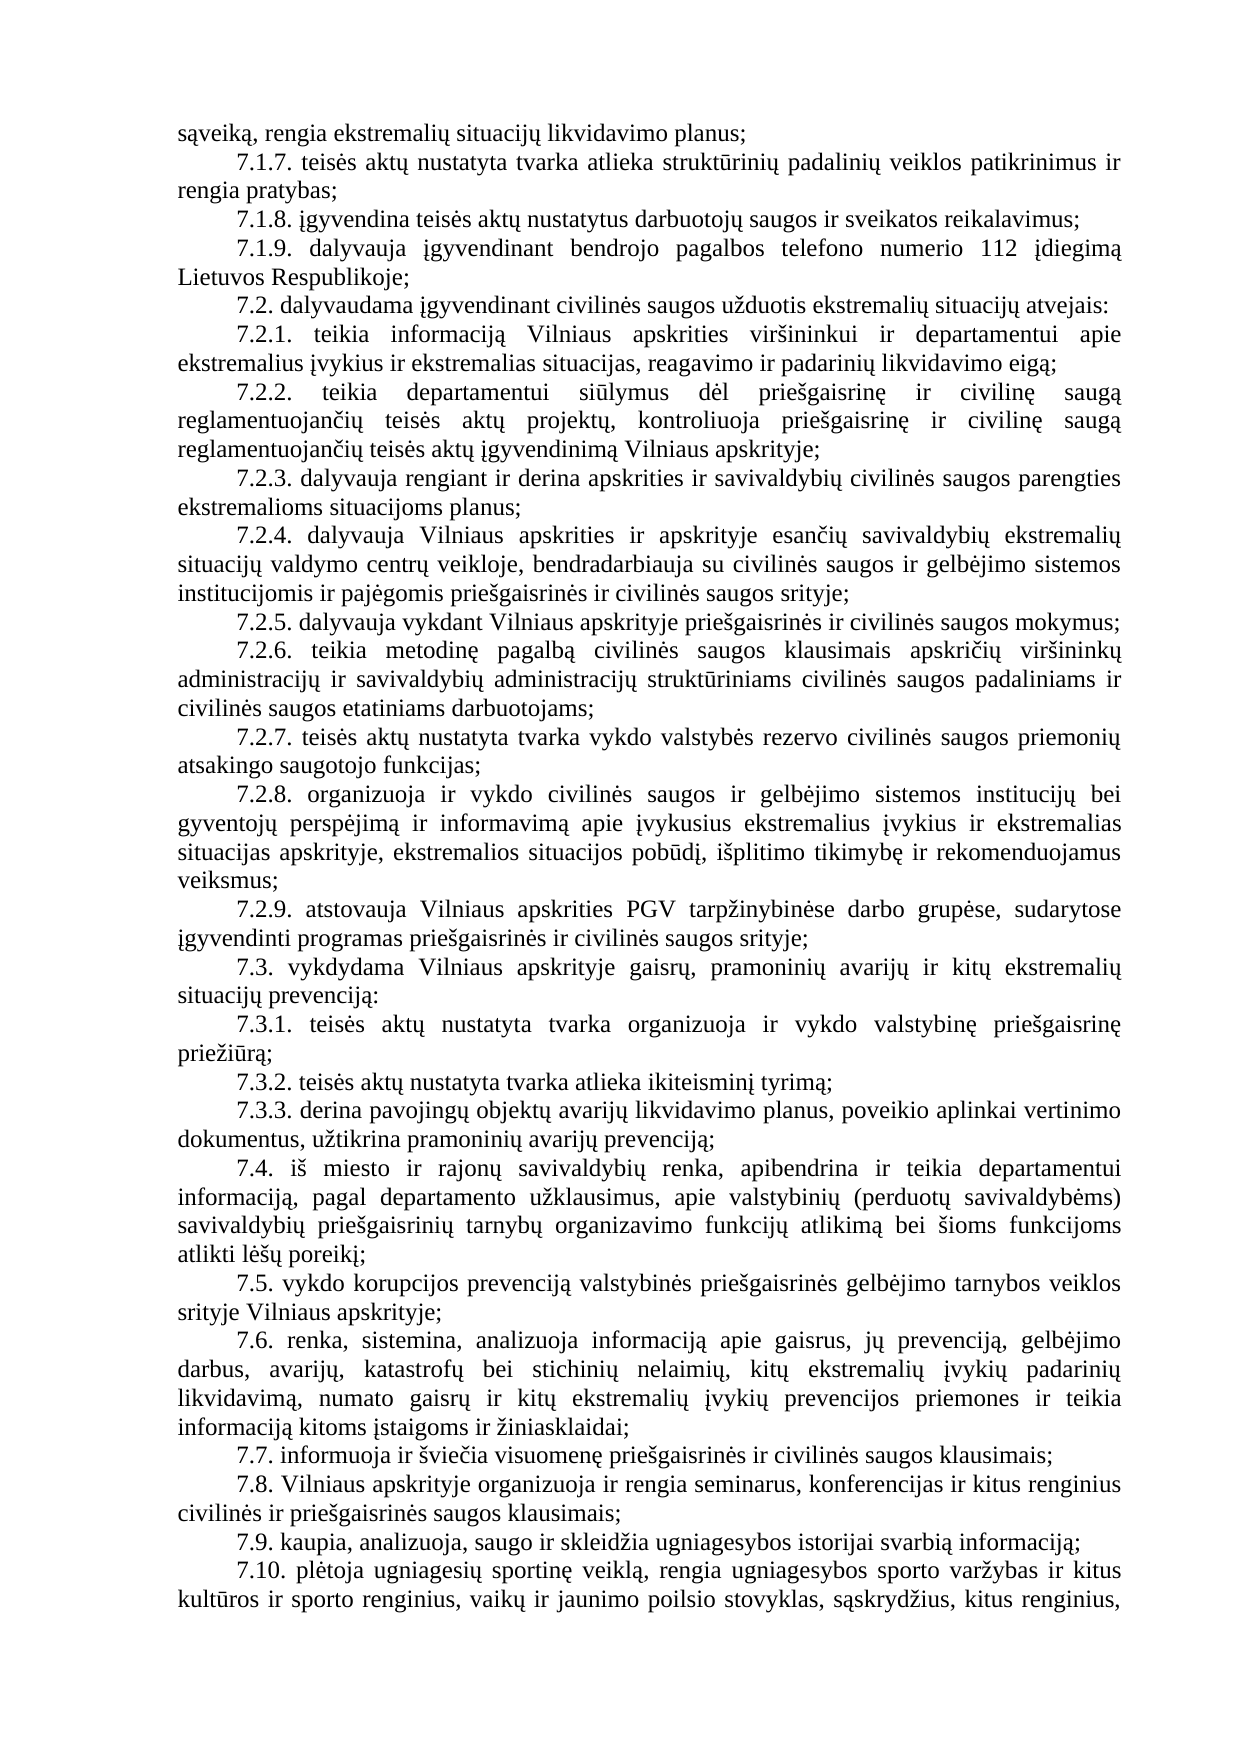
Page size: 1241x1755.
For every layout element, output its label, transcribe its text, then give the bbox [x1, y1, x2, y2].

text sąveiką, rengia ekstremalių situacijų likvidavimo planus; [177, 118, 1122, 147]
text 7.2.6. teikia metodinę pagalbą civilinės saugos klausimais apskričių viršininkų administracijų ir savivaldybių administracijų struktūriniams civilinės saugos padaliniams ir civilinės saugos etatiniams darbuotojams; [177, 636, 1122, 722]
text 7.2.7. teisės aktų nustatyta tvarka vykdo valstybės rezervo civilinės saugos priemonių atsakingo saugotojo funkcijas; [177, 722, 1122, 779]
text 7.3.3. derina pavojingų objektų avarijų likvidavimo planus, poveikio aplinkai vertinimo dokumentus, užtikrina pramoninių avarijų prevenciją; [177, 1096, 1122, 1153]
text 7.2.9. atstovauja Vilniaus apskrities PGV tarpžinybinėse darbo grupėse, sudarytose įgyvendinti programas priešgaisrinės ir civilinės saugos srityje; [177, 894, 1122, 952]
text 7.3.1. teisės aktų nustatyta tvarka organizuoja ir vykdo valstybinę priešgaisrinę priežiūrą; [177, 1009, 1122, 1067]
text 7.7. informuoja ir šviečia visuomenę priešgaisrinės ir civilinės saugos klausimais; [177, 1441, 1122, 1469]
text 7.3.2. teisės aktų nustatyta tvarka atlieka ikiteisminį tyrimą; [177, 1067, 1122, 1096]
text 7.6. renka, sistemina, analizuoja informaciją apie gaisrus, jų prevenciją, gelbėjimo darbus, avarijų, katastrofų bei stichinių nelaimių, kitų ekstremalių įvykių padarinių likvidavimą, numato gaisrų ir kitų ekstremalių įvykių prevencijos priemones ir teikia informaciją kitoms įstaigoms ir žiniasklaidai; [177, 1326, 1122, 1441]
text 7.9. kaupia, analizuoja, saugo ir skleidžia ugniagesybos istorijai svarbią informaciją; [177, 1527, 1122, 1556]
text 7.2.2. teikia departamentui siūlymus dėl priešgaisrinę ir civilinę saugą reglamentuojančių teisės aktų projektų, kontroliuoja priešgaisrinę ir civilinę saugą reglamentuojančių teisės aktų įgyvendinimą Vilniaus apskrityje; [177, 377, 1122, 463]
text 7.2.3. dalyvauja rengiant ir derina apskrities ir savivaldybių civilinės saugos parengties ekstremalioms situacijoms planus; [177, 463, 1122, 521]
text 7.1.9. dalyvauja įgyvendinant bendrojo pagalbos telefono numerio 112 įdiegimą Lietuvos Respublikoje; [177, 233, 1122, 291]
text 7.3. vykdydama Vilniaus apskrityje gaisrų, pramoninių avarijų ir kitų ekstremalių situacijų prevenciją: [177, 952, 1122, 1009]
text 7.2.5. dalyvauja vykdant Vilniaus apskrityje priešgaisrinės ir civilinės saugos mokymus; [177, 607, 1122, 636]
text 7.2.8. organizuoja ir vykdo civilinės saugos ir gelbėjimo sistemos institucijų bei gyventojų perspėjimą ir informavimą apie įvykusius ekstremalius įvykius ir ekstremalias situacijas apskrityje, ekstremalios situacijos pobūdį, išplitimo tikimybę ir rekomenduojamus veiksmus; [177, 779, 1122, 894]
text 7.8. Vilniaus apskrityje organizuoja ir rengia seminarus, konferencijas ir kitus renginius civilinės ir priešgaisrinės saugos klausimais; [177, 1469, 1122, 1527]
text 7.1.7. teisės aktų nustatyta tvarka atlieka struktūrinių padalinių veiklos patikrinimus ir rengia pratybas; [177, 147, 1122, 204]
text 7.2. dalyvaudama įgyvendinant civilinės saugos užduotis ekstremalių situacijų atvejais: [177, 291, 1122, 319]
text 7.2.4. dalyvauja Vilniaus apskrities ir apskrityje esančių savivaldybių ekstremalių situacijų valdymo centrų veikloje, bendradarbiauja su civilinės saugos ir gelbėjimo sistemos institucijomis ir pajėgomis priešgaisrinės ir civilinės saugos srityje; [177, 521, 1122, 607]
text 7.10. plėtoja ugniagesių sportinę veiklą, rengia ugniagesybos sporto varžybas ir kitus kultūros ir sporto renginius, vaikų ir jaunimo poilsio stovyklas, sąskrydžius, kitus renginius, [177, 1556, 1122, 1613]
text 7.1.8. įgyvendina teisės aktų nustatytus darbuotojų saugos ir sveikatos reikalavimus; [177, 204, 1122, 233]
text 7.4. iš miesto ir rajonų savivaldybių renka, apibendrina ir teikia departamentui informaciją, pagal departamento užklausimus, apie valstybinių (perduotų savivaldybėms) savivaldybių priešgaisrinių tarnybų organizavimo funkcijų atlikimą bei šioms funkcijoms atlikti lėšų poreikį; [177, 1153, 1122, 1268]
text 7.5. vykdo korupcijos prevenciją valstybinės priešgaisrinės gelbėjimo tarnybos veiklos srityje Vilniaus apskrityje; [177, 1268, 1122, 1326]
text 7.2.1. teikia informaciją Vilniaus apskrities viršininkui ir departamentui apie ekstremalius įvykius ir ekstremalias situacijas, reagavimo ir padarinių likvidavimo eigą; [177, 319, 1122, 377]
